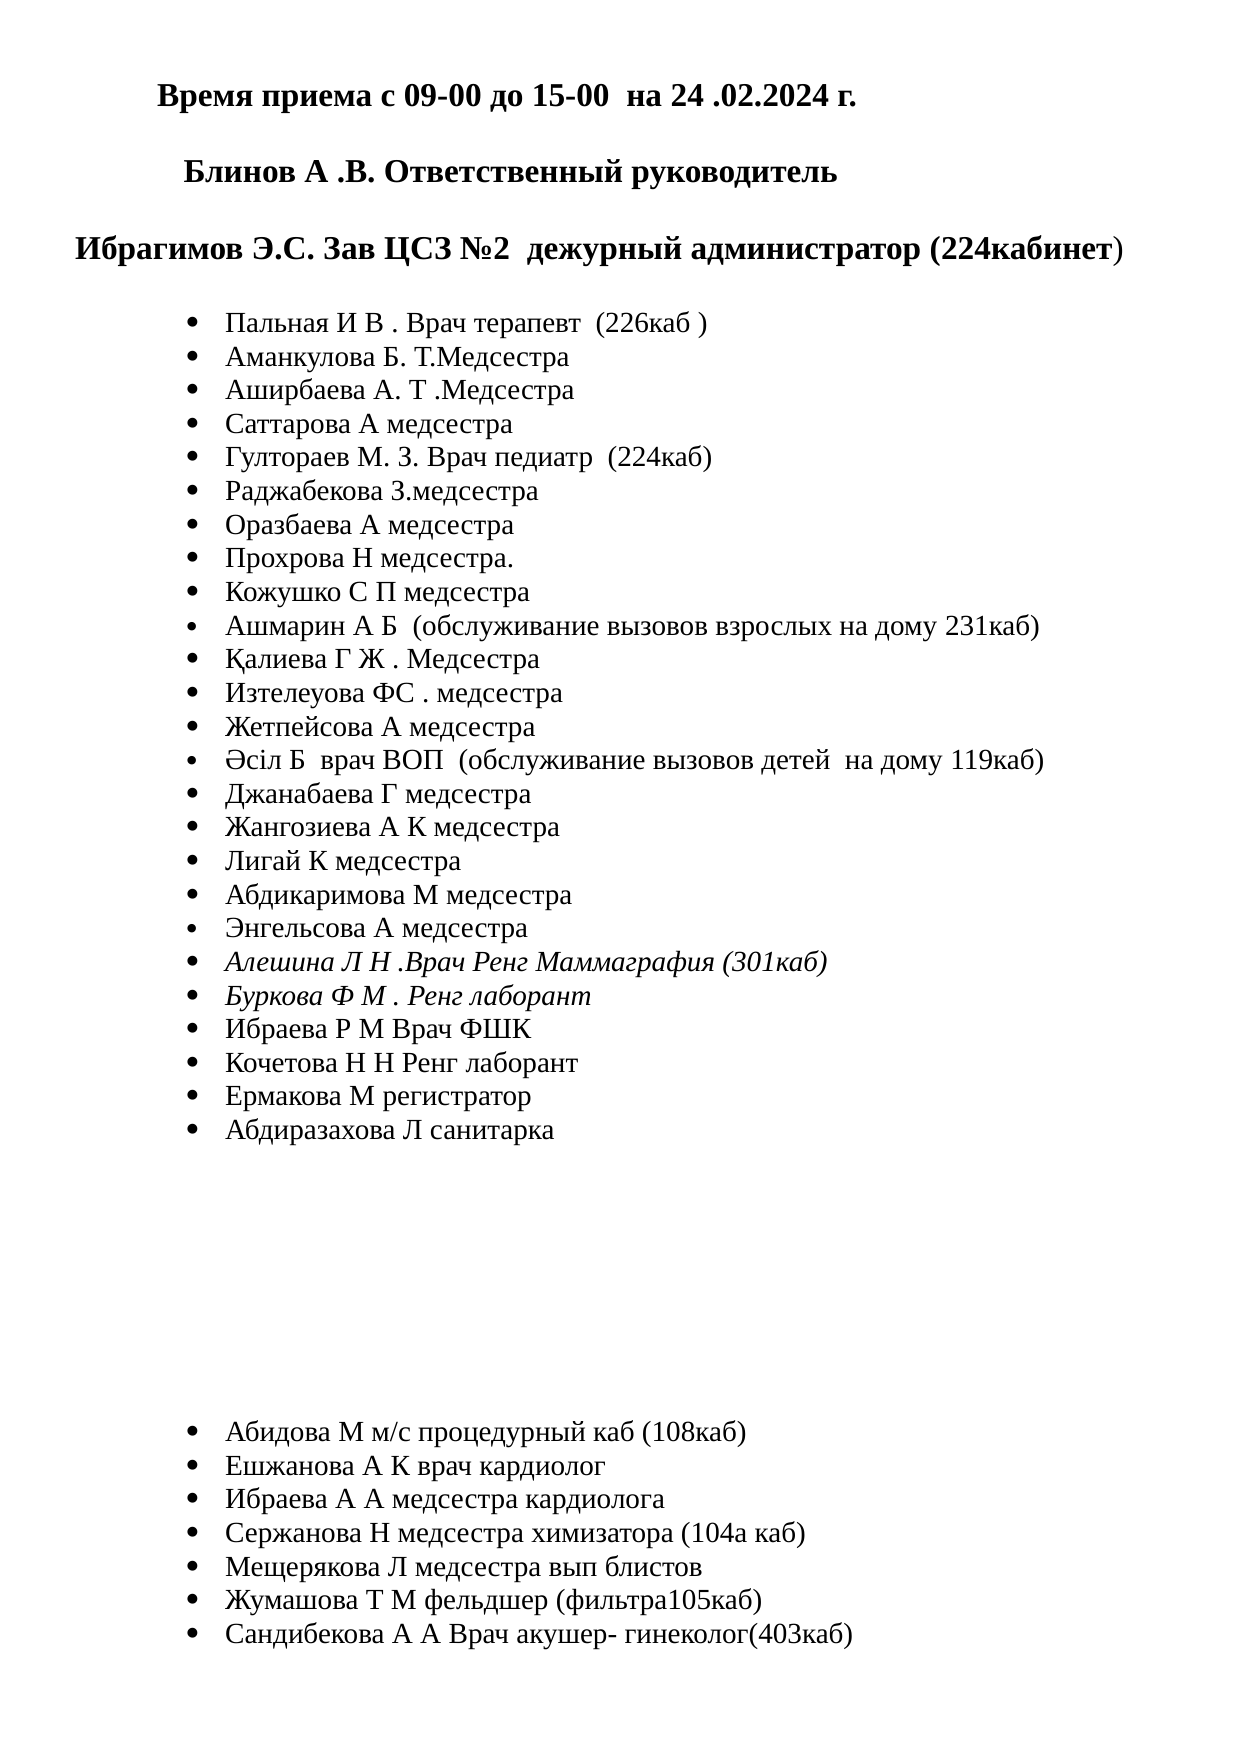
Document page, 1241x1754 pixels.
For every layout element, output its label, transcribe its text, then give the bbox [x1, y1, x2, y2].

list Кожушко С П медсестра [187, 574, 1165, 608]
list Оразбаева А медсестра [187, 507, 1165, 541]
list Абдиразахова Л санитарка [187, 1112, 1165, 1146]
list Алешина Л Н .Врач Ренг Маммаграфия (301каб) [187, 944, 1165, 978]
list Ашмарин А Б (обслуживание вызовов взрослых на дому 231каб) [187, 608, 1165, 641]
list Изтелеуова ФС . медсестра [187, 675, 1165, 709]
list Саттарова А медсестра [187, 406, 1165, 439]
list Ешжанова А К врач кардиолог [187, 1448, 1165, 1481]
text Ибрагимов Э.С. Зав ЦСЗ №2 дежурный администратор (224кабинет) [75, 228, 1165, 267]
list Абдикаримова М медсестра [187, 877, 1165, 910]
list Лигай К медсестра [187, 843, 1165, 877]
list Жетпейсова А медсестра [187, 709, 1165, 742]
list Прохрова Н медсестра. [187, 541, 1165, 574]
list Абидова М м/с процедурный каб (108каб) [187, 1414, 1165, 1448]
list Жумашова Т М фельдшер (фильтра105каб) [187, 1582, 1165, 1616]
list Сандибекова А А Врач акушер- гинеколог(403каб) [187, 1616, 1165, 1650]
list Аманкулова Б. Т.Медсестра [187, 339, 1165, 372]
list Джанабаева Г медсестра [187, 776, 1165, 809]
list Сержанова Н медсестра химизатора (104а каб) [187, 1515, 1165, 1549]
text Блинов А .В. Ответственный руководитель [75, 152, 1165, 190]
list Мещерякова Л медсестра вып блистов [187, 1549, 1165, 1582]
list Жангозиева А К медсестра [187, 809, 1165, 843]
list Ибраева Р М Врач ФШК [187, 1011, 1165, 1045]
list Энгельсова А медсестра [187, 910, 1165, 944]
text Время приема с 09-00 до 15-00 на 24 .02.2024 г. [75, 75, 1165, 113]
list Қалиева Г Ж . Медсестра [187, 641, 1165, 675]
list Гултораев М. З. Врач педиатр (224каб) [187, 439, 1165, 473]
list Аширбаева А. Т .Медсестра [187, 372, 1165, 406]
list Ибраева А А медсестра кардиолога [187, 1481, 1165, 1515]
list Ермакова М регистратор [187, 1078, 1165, 1112]
list Кочетова Н Н Ренг лаборант [187, 1045, 1165, 1078]
list Раджабекова З.медсестра [187, 473, 1165, 507]
list Пальная И В . Врач терапевт (226каб ) [187, 305, 1165, 339]
list Әсіл Б врач ВОП (обслуживание вызовов детей на дому 119каб) [187, 742, 1165, 776]
list Буркова Ф М . Ренг лаборант [187, 978, 1165, 1011]
